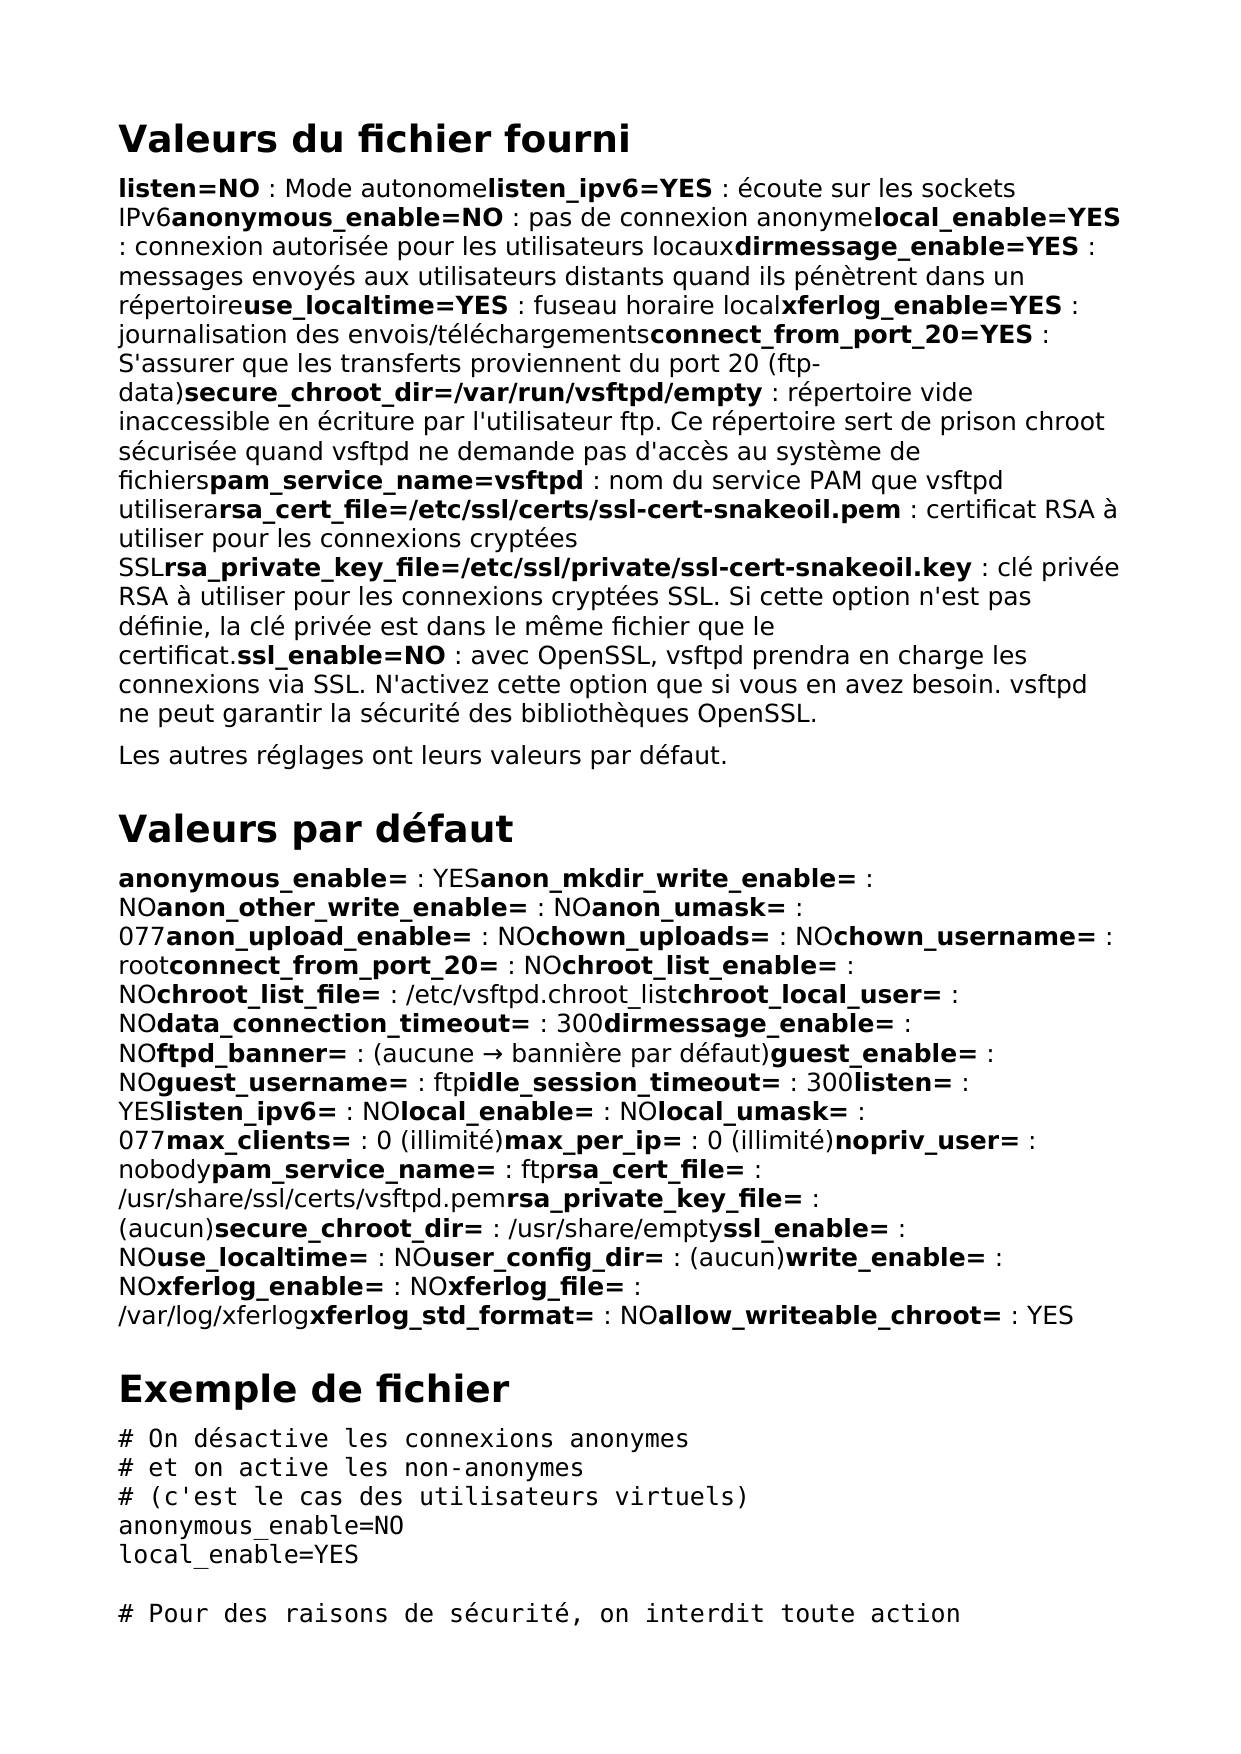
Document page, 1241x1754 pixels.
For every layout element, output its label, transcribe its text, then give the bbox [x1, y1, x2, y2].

text anonymous_enable= : YESanon_mkdir_write_enable= : NOanon_other_write_enable= : NOanon_umask= : 077anon_upload_enable= : NOchown_uploads= : NOchown_username= : rootconnect_from_port_20= : NOchroot_list_enable= : NOchroot_list_file= : /etc/vsftpd.chroot_listchroot_local_user= : NOdata_connection_timeout= : 300dirmessage_enable= : NOftpd_banner= : (aucune → bannière par défaut)guest_enable= : NOguest_username= : ftpidle_session_timeout= : 300listen= : YESlisten_ipv6= : NOlocal_enable= : NOlocal_umask= : 077max_clients= : 0 (illimité)max_per_ip= : 0 (illimité)nopriv_user= : nobodypam_service_name= : ftprsa_cert_file= : /usr/share/ssl/certs/vsftpd.pemrsa_private_key_file= : (aucun)secure_chroot_dir= : /usr/share/emptyssl_enable= : NOuse_localtime= : NOuser_config_dir= : (aucun)write_enable= : NOxferlog_enable= : NOxferlog_file= : /var/log/xferlogxferlog_std_format= : NOallow_writeable_chroot= : YES [118, 864, 1122, 1330]
text # On désactive les connexions anonymes # et on active les non-anonymes # (c'est le cas des utilisateurs virtuels) anonymous_enable=NO local_enable=YES # Pour des raisons de sécurité, on interdit toute action [118, 1424, 1122, 1628]
subtitle Valeurs par défaut [118, 808, 1122, 851]
text Les autres réglages ont leurs valeurs par défaut. [118, 741, 1122, 770]
text listen=NO : Mode autonomelisten_ipv6=YES : écoute sur les sockets IPv6anonymous_enable=NO : pas de connexion anonymelocal_enable=YES : connexion autorisée pour les utilisateurs locauxdirmessage_enable=YES : messages envoyés aux utilisateurs distants quand ils pénètrent dans un répertoireuse_localtime=YES : fuseau horaire localxferlog_enable=YES : journalisation des envois/téléchargementsconnect_from_port_20=YES : S'assurer que les transferts proviennent du port 20 (ftp-data)secure_chroot_dir=/var/run/vsftpd/empty : répertoire vide inaccessible en écriture par l'utilisateur ftp. Ce répertoire sert de prison chroot sécurisée quand vsftpd ne demande pas d'accès au système de fichierspam_service_name=vsftpd : nom du service PAM que vsftpd utiliserarsa_cert_file=/etc/ssl/certs/ssl-cert-snakeoil.pem : certificat RSA à utiliser pour les connexions cryptées SSLrsa_private_key_file=/etc/ssl/private/ssl-cert-snakeoil.key : clé privée RSA à utiliser pour les connexions cryptées SSL. Si cette option n'est pas définie, la clé privée est dans le même fichier que le certificat.ssl_enable=NO : avec OpenSSL, vsftpd prendra en charge les connexions via SSL. N'activez cette option que si vous en avez besoin. vsftpd ne peut garantir la sécurité des bibliothèques OpenSSL. [118, 174, 1122, 728]
subtitle Valeurs du fichier fourni [118, 118, 1122, 162]
subtitle Exemple de fichier [118, 1368, 1122, 1412]
